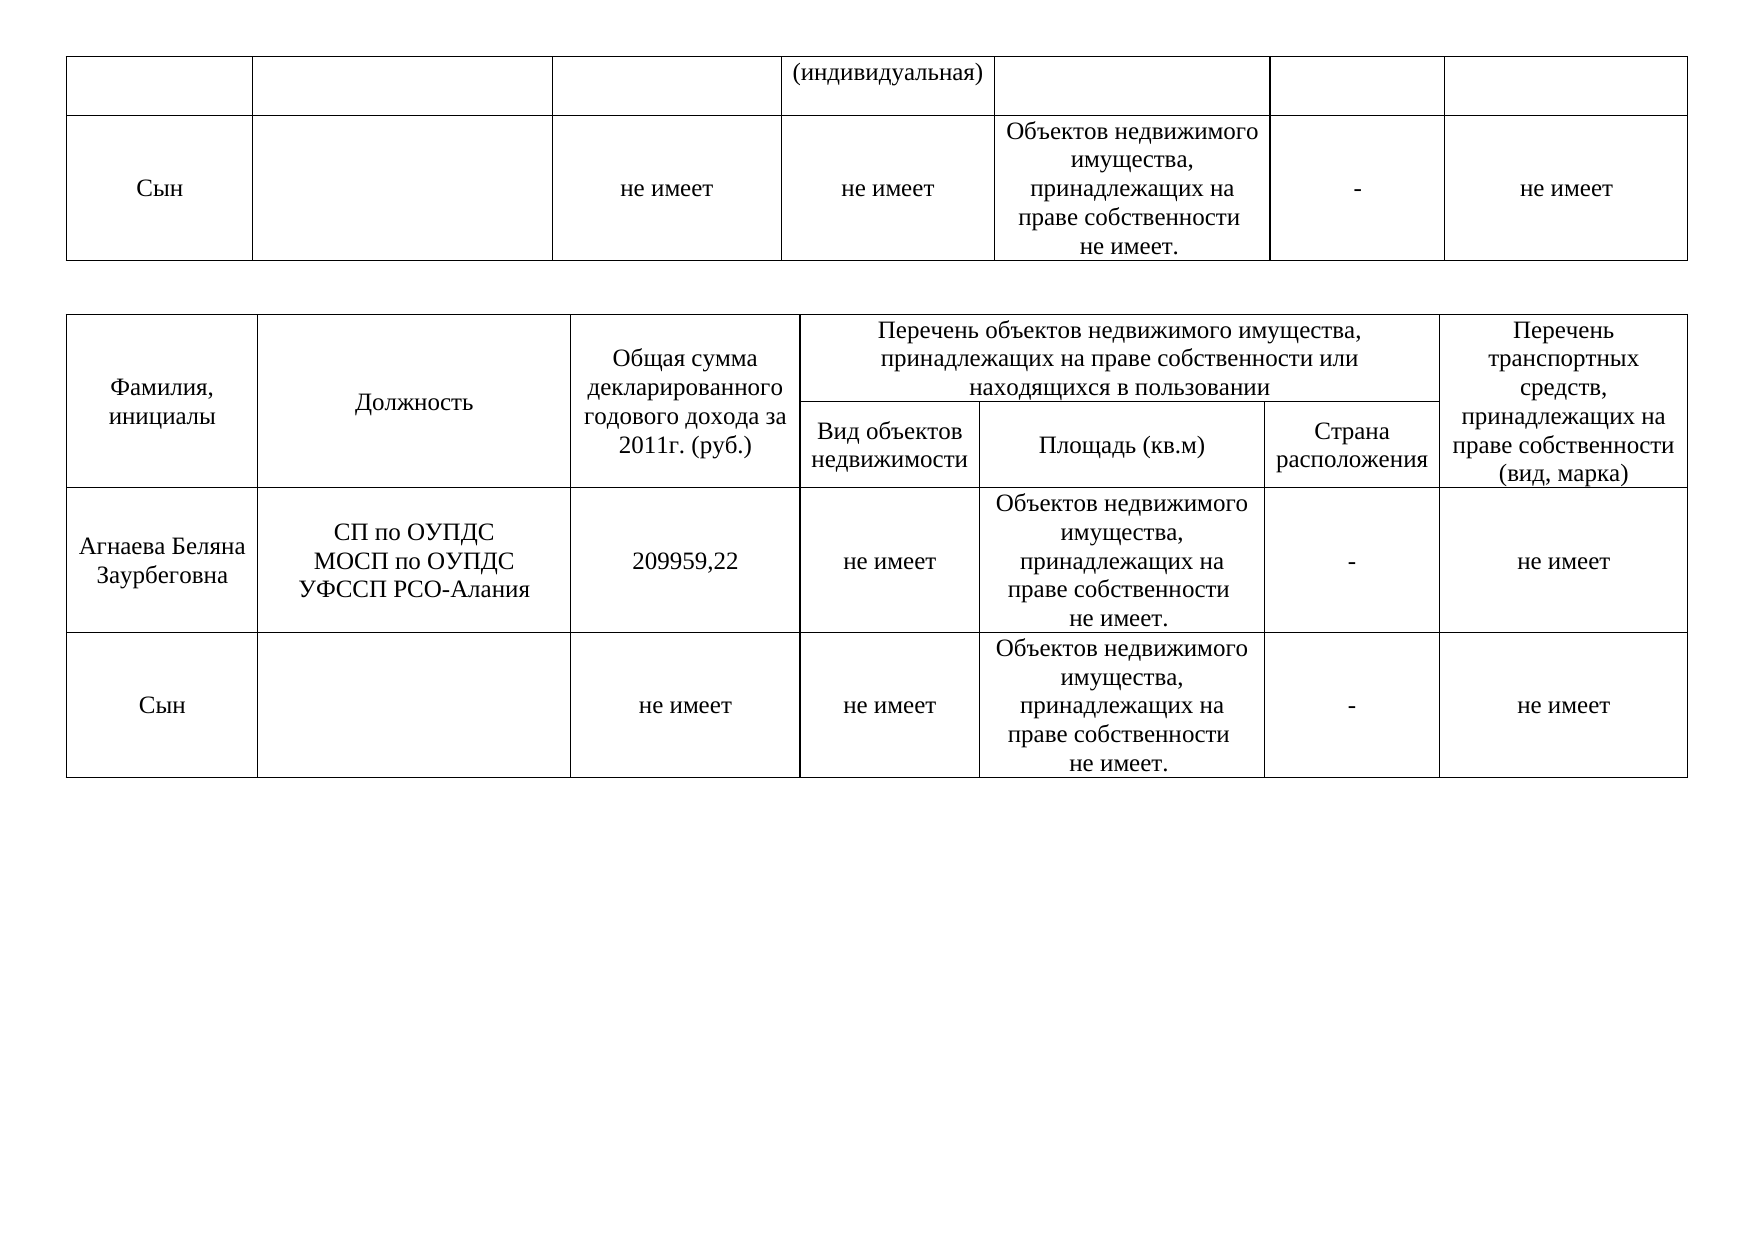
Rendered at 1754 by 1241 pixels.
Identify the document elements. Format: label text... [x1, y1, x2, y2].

table_cell Вид объектов недвижимости [801, 402, 979, 487]
table_cell Страна расположения [1265, 402, 1439, 487]
table_cell Агнаева Беляна Заурбеговна [67, 488, 257, 632]
table_cell Сын [67, 633, 257, 777]
table_cell не имеет [801, 633, 979, 777]
table_cell не имеет [1440, 633, 1687, 777]
table_cell Объектов недвижимого имущества, принадлежащих на праве собственности не имеет. [980, 488, 1264, 632]
table_cell - [1265, 633, 1439, 777]
table_cell 209959,22 [571, 488, 799, 632]
table_cell Объектов недвижимого имущества, принадлежащих на праве собственности не имеет. [980, 633, 1264, 777]
table_cell (индивидуальная) [782, 57, 994, 115]
table_cell [553, 57, 781, 115]
table_cell не имеет [553, 116, 781, 259]
table_cell [253, 57, 552, 115]
table_cell не имеет [782, 116, 994, 259]
table_header Общая сумма декларированного годового дохода за 2011г. (руб.) [571, 315, 799, 487]
table_cell Объектов недвижимого имущества, принадлежащих на праве собственности не имеет. [995, 116, 1269, 259]
table_cell не имеет [801, 488, 979, 632]
table_cell не имеет [1445, 116, 1687, 259]
table_cell [1271, 57, 1444, 115]
table_cell СП по ОУПДС МОСП по ОУПДС УФССП РСО-Алания [258, 488, 570, 632]
table_cell - [1265, 488, 1439, 632]
table_header Фамилия, инициалы [67, 315, 257, 487]
table_cell [67, 57, 252, 115]
table_cell [258, 633, 570, 777]
table_cell [253, 116, 552, 259]
table_cell не имеет [571, 633, 799, 777]
table_cell [1445, 57, 1687, 115]
table_cell [995, 57, 1269, 115]
table_header Должность [258, 315, 570, 487]
table_header Перечень транспортных средств, принадлежащих на праве собственности (вид, марка) [1440, 315, 1687, 487]
table_cell не имеет [1440, 488, 1687, 632]
table_cell Сын [67, 116, 252, 259]
table_cell - [1271, 116, 1444, 259]
table_header Перечень объектов недвижимого имущества, принадлежащих на праве собственности или находящихся в пользовании [801, 315, 1439, 401]
table_cell Площадь (кв.м) [980, 402, 1264, 487]
